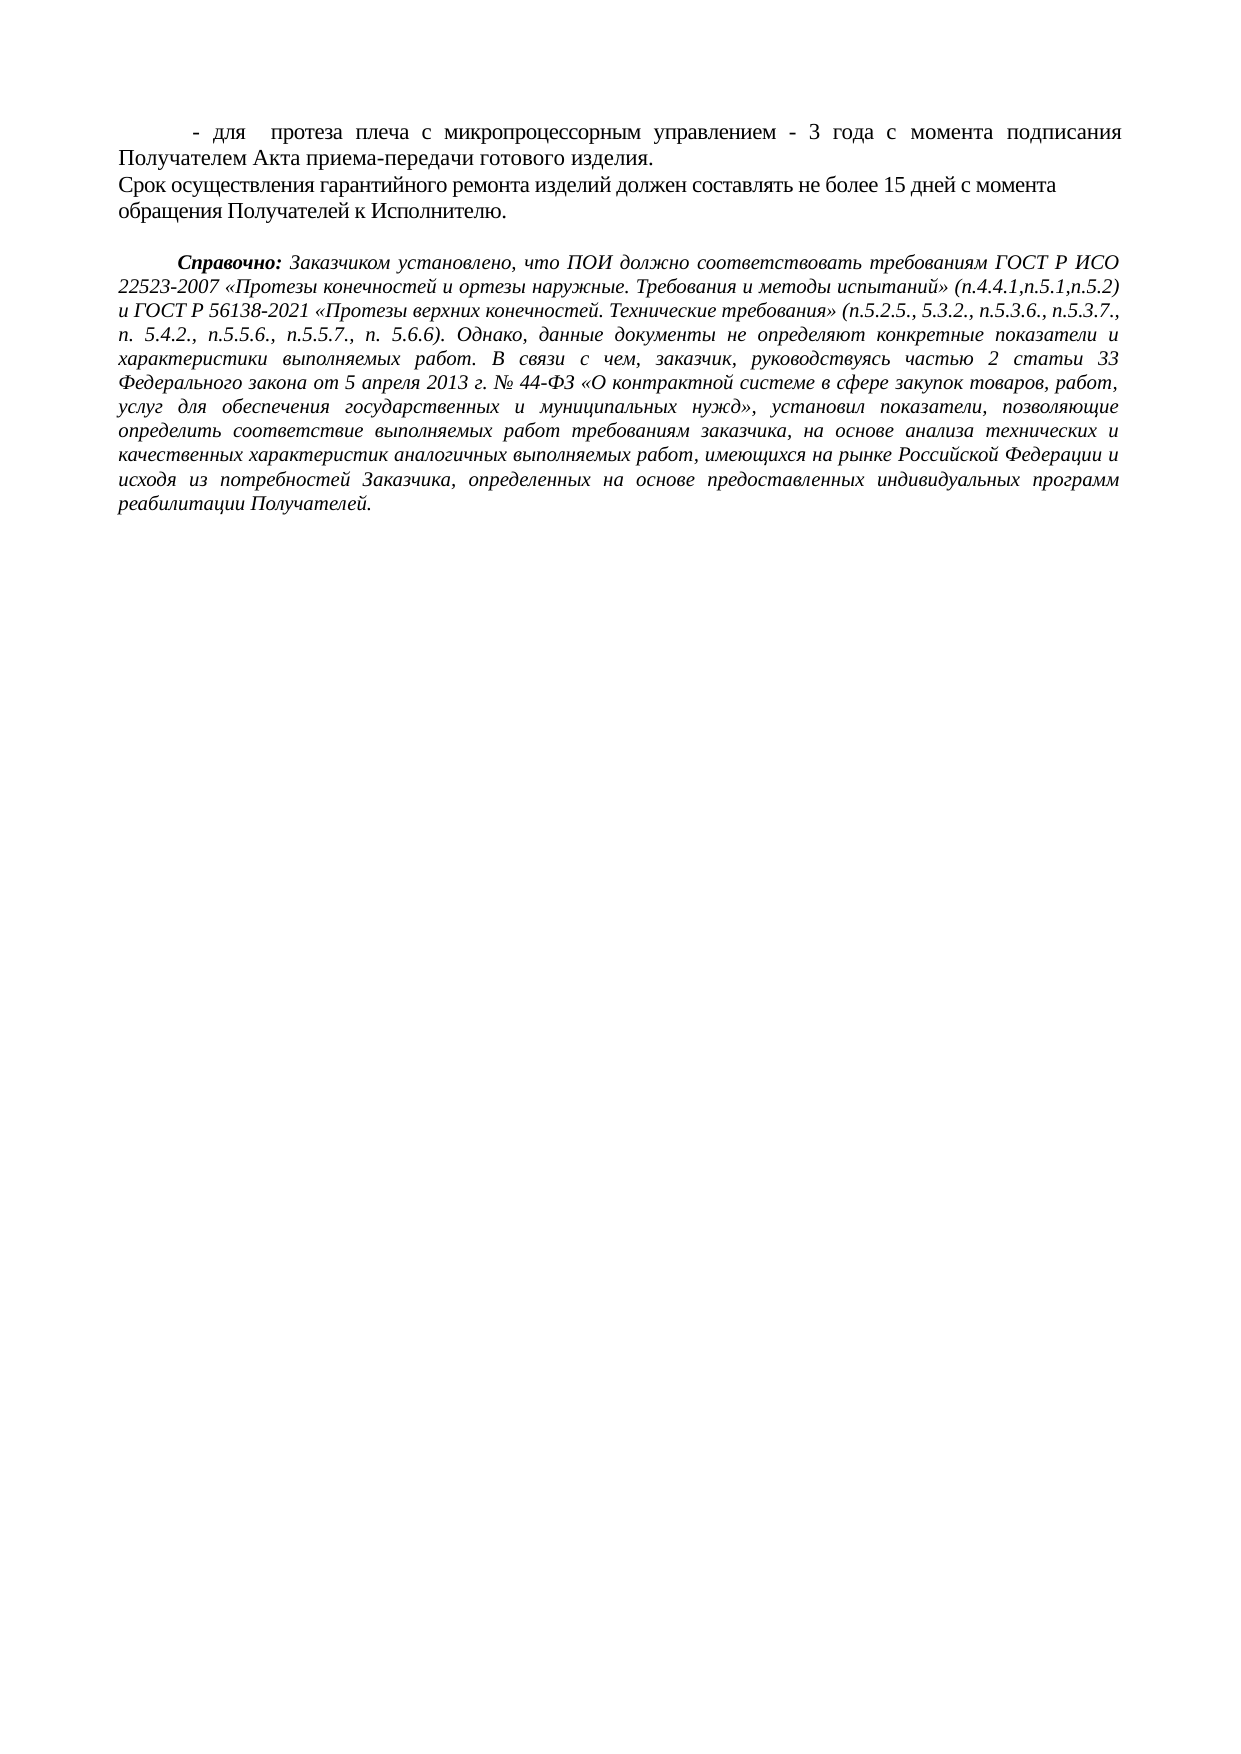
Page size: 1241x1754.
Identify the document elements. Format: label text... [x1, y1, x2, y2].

text - для протеза плеча с микропроцессорным управлением - 3 года с момента подписания Получателем Акта приема-передачи готового изделия. [118, 118, 1122, 171]
text Срок осуществления гарантийного ремонта изделий должен составлять не более 15 дней с момента обращения Получателей к Исполнителю. [118, 171, 1122, 223]
text Справочно: Заказчиком установлено, что ПОИ должно соответствовать требованиям ГОСТ Р ИСО 22523-2007 «Протезы конечностей и ортезы наружные. Требования и методы испытаний» (п.4.4.1,п.5.1,п.5.2) и ГОСТ Р 56138-2021 «Протезы верхних конечностей. Технические требования» (п.5.2.5., 5.3.2., п.5.3.6., п.5.3.7., п. 5.4.2., п.5.5.6., п.5.5.7., п. 5.6.6). Однако, данные документы не определяют конкретные показатели и характеристики выполняемых работ. В связи с чем, заказчик, руководствуясь частью 2 статьи 33 Федерального закона от 5 апреля 2013 г. № 44-ФЗ «О контрактной системе в сфере закупок товаров, работ, услуг для обеспечения государственных и муниципальных нужд», установил показатели, позволяющие определить соответствие выполняемых работ требованиям заказчика, на основе анализа технических и качественных характеристик аналогичных выполняемых работ, имеющихся на рынке Российской Федерации и исходя из потребностей Заказчика, определенных на основе предоставленных индивидуальных программ реабилитации Получателей. [118, 250, 1122, 514]
